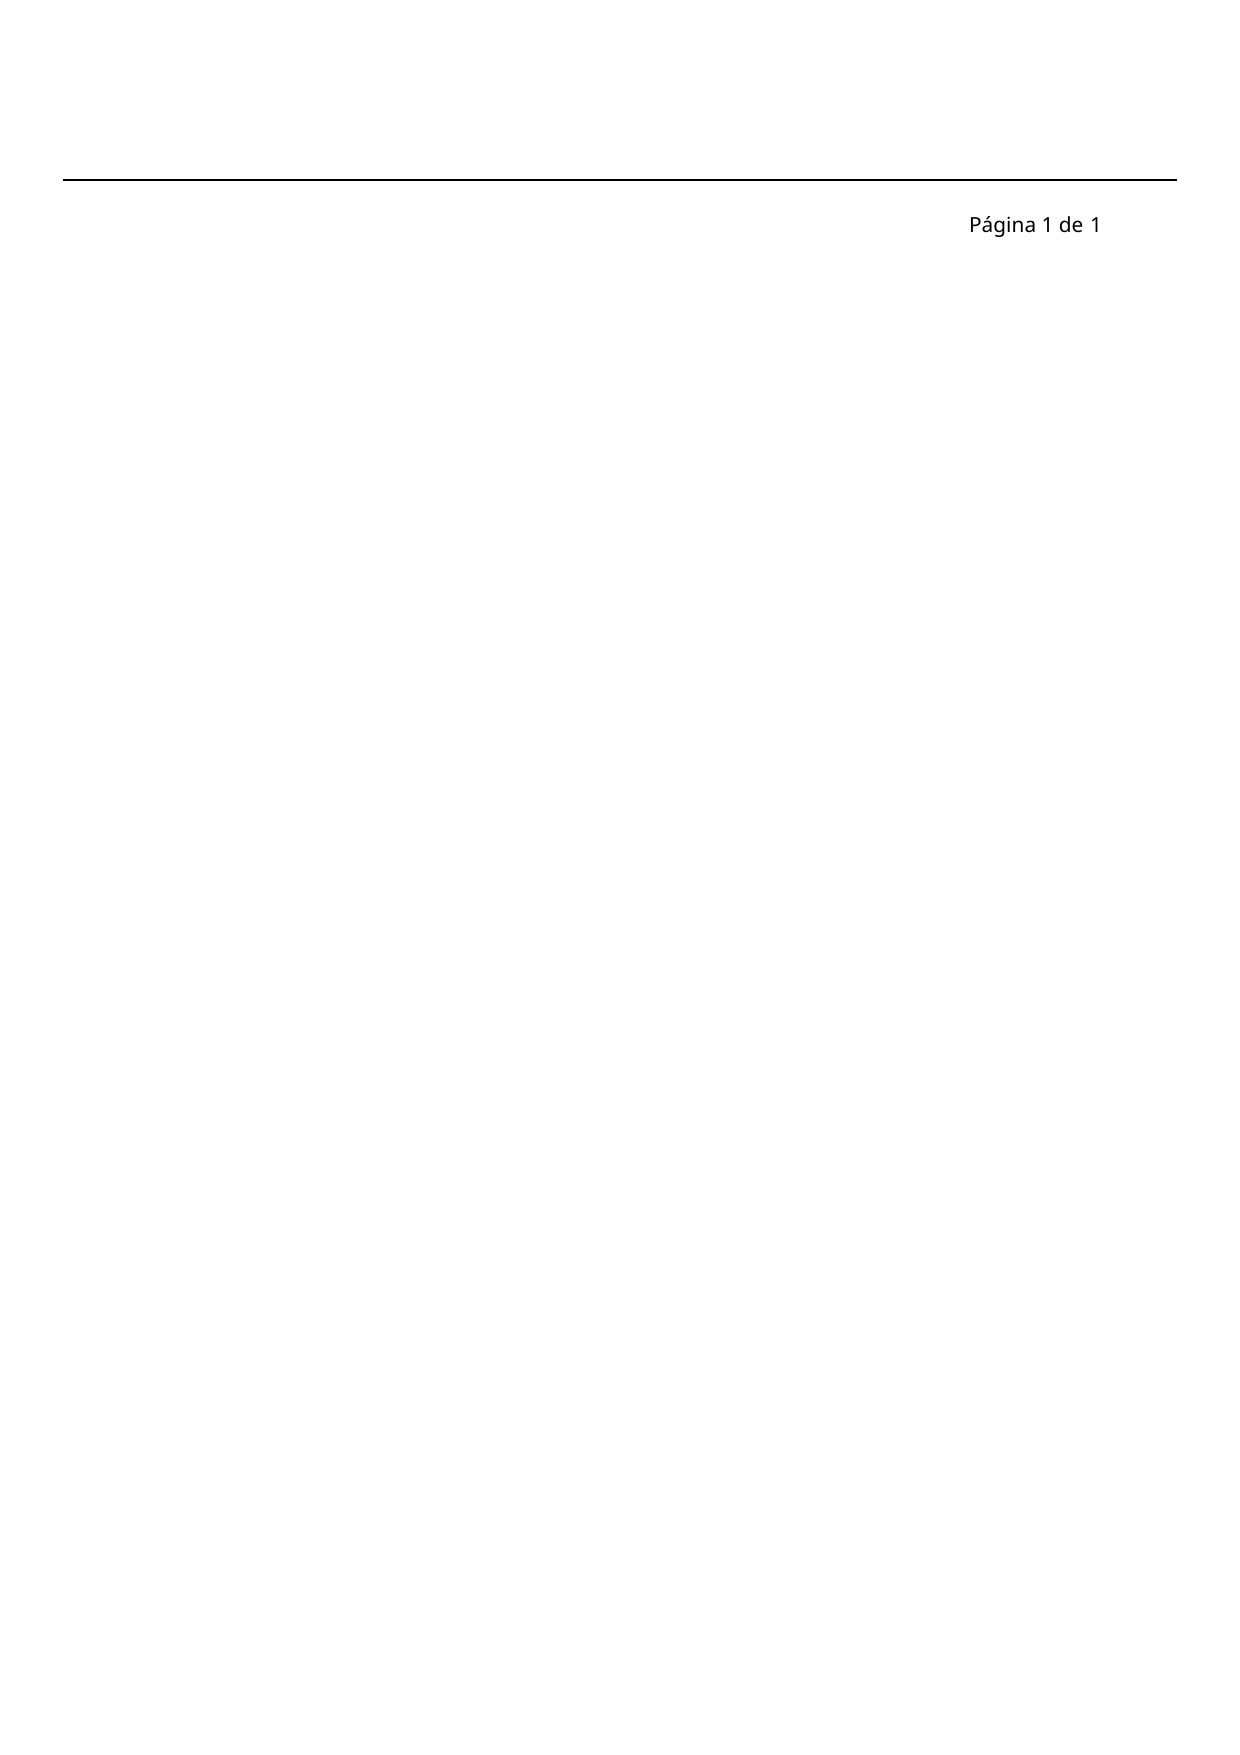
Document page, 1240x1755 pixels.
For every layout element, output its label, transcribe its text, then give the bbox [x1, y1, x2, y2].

text Página 1 de 1 [52, 210, 1101, 238]
